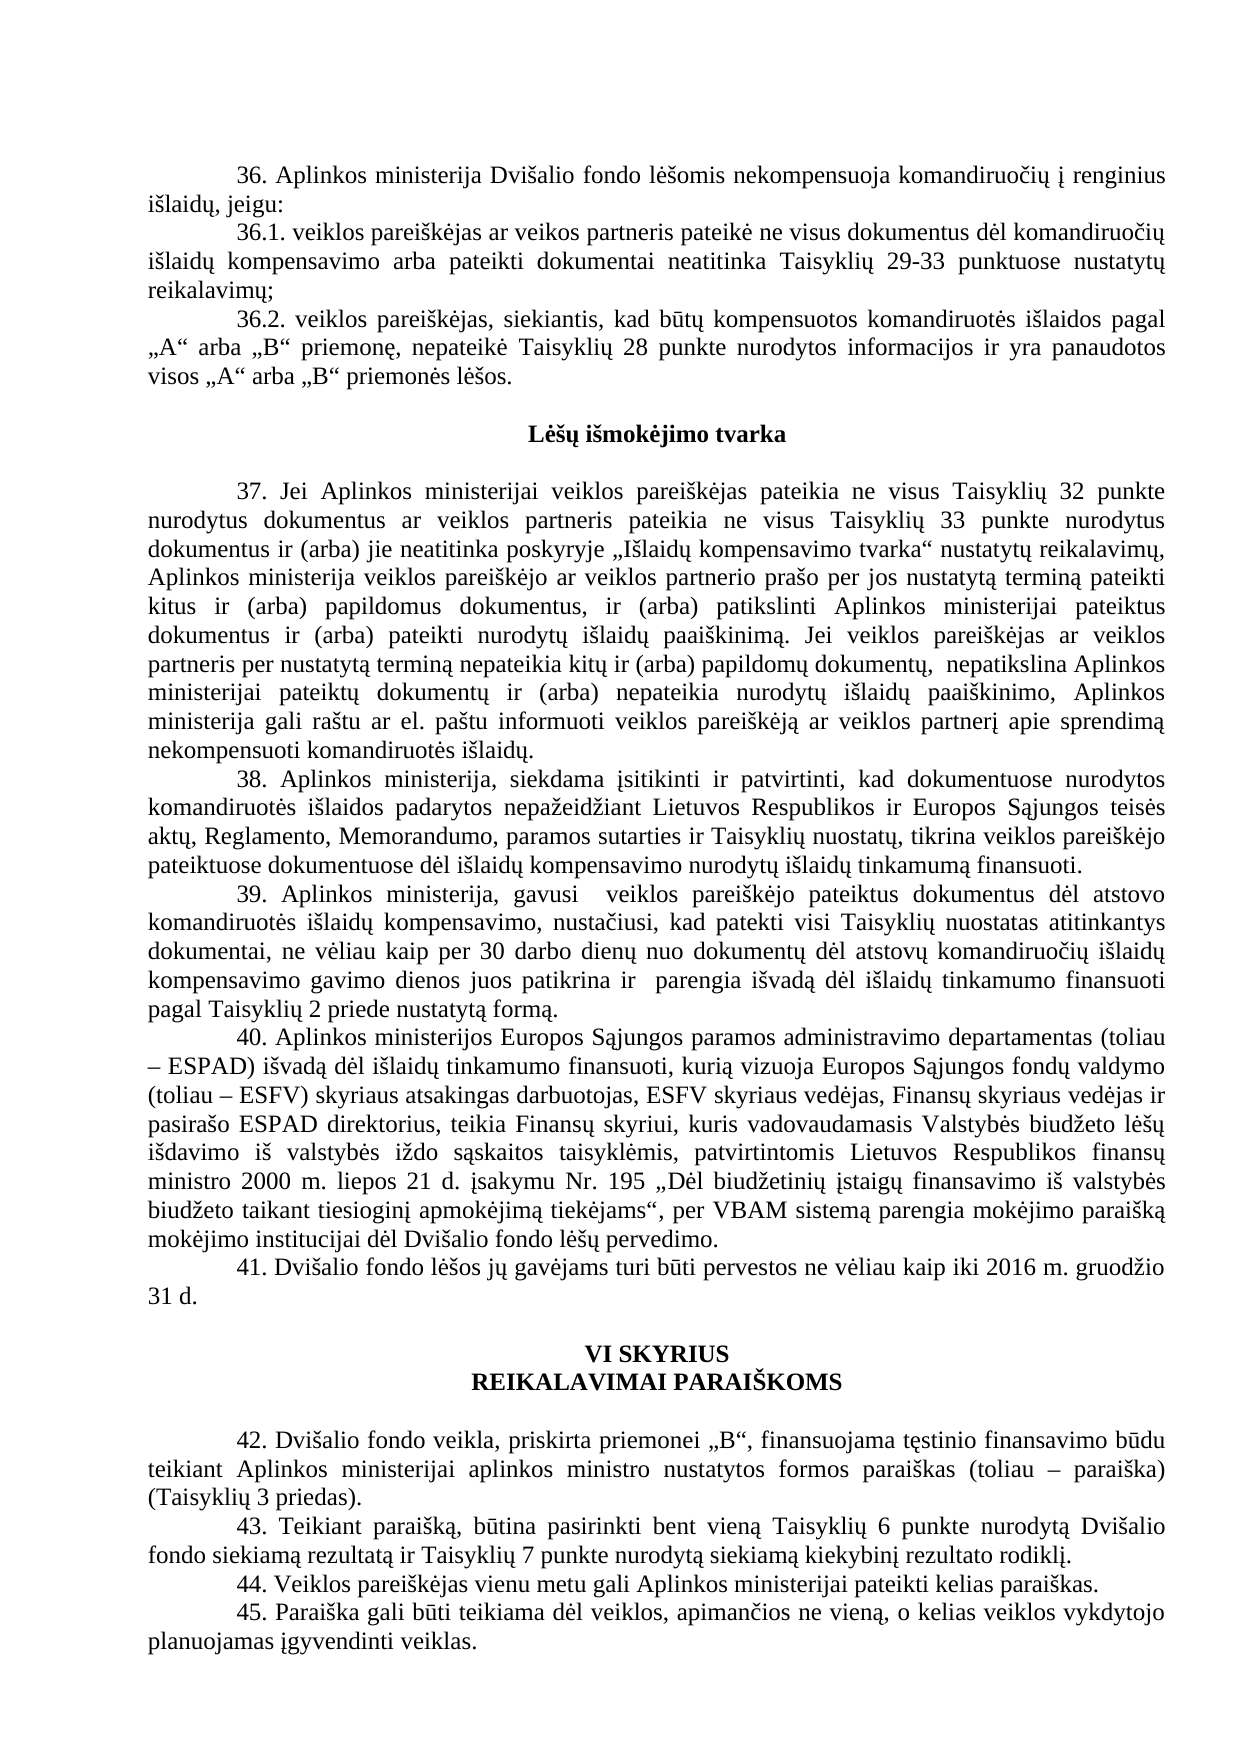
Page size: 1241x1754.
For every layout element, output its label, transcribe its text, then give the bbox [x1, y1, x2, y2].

text 36.1. veiklos pareiškėjas ar veikos partneris pateikė ne visus dokumentus dėl komandiruočių išlaidų kompensavimo arba pateikti dokumentai neatitinka Taisyklių 29-33 punktuose nustatytų reikalavimų; [148, 217, 1166, 304]
text 43. Teikiant paraišką, būtina pasirinkti bent vieną Taisyklių 6 punkte nurodytą Dvišalio fondo siekiamą rezultatą ir Taisyklių 7 punkte nurodytą siekiamą kiekybinį rezultato rodiklį. [148, 1511, 1166, 1569]
text 42. Dvišalio fondo veikla, priskirta priemonei „B“, finansuojama tęstinio finansavimo būdu teikiant Aplinkos ministerijai aplinkos ministro nustatytos formos paraiškas (toliau – paraiška) (Taisyklių 3 priedas). [148, 1425, 1166, 1511]
text 36. Aplinkos ministerija Dvišalio fondo lėšomis nekompensuoja komandiruočių į renginius išlaidų, jeigu: [148, 160, 1166, 217]
text 45. Paraiška gali būti teikiama dėl veiklos, apimančios ne vieną, o kelias veiklos vykdytojo planuojamas įgyvendinti veiklas. [148, 1597, 1166, 1655]
text 40. Aplinkos ministerijos Europos Sąjungos paramos administravimo departamentas (toliau – ESPAD) išvadą dėl išlaidų tinkamumo finansuoti, kurią vizuoja Europos Sąjungos fondų valdymo (toliau – ESFV) skyriaus atsakingas darbuotojas, ESFV skyriaus vedėjas, Finansų skyriaus vedėjas ir pasirašo ESPAD direktorius, teikia Finansų skyriui, kuris vadovaudamasis Valstybės biudžeto lėšų išdavimo iš valstybės iždo sąskaitos taisyklėmis, patvirtintomis Lietuvos Respublikos finansų ministro 2000 m. liepos 21 d. įsakymu Nr. 195 „Dėl biudžetinių įstaigų finansavimo iš valstybės biudžeto taikant tiesioginį apmokėjimą tiekėjams“, per VBAM sistemą parengia mokėjimo paraišką mokėjimo institucijai dėl Dvišalio fondo lėšų pervedimo. [148, 1022, 1166, 1252]
text 44. Veiklos pareiškėjas vienu metu gali Aplinkos ministerijai pateikti kelias paraiškas. [148, 1569, 1166, 1597]
text 39. Aplinkos ministerija, gavusi veiklos pareiškėjo pateiktus dokumentus dėl atstovo komandiruotės išlaidų kompensavimo, nustačiusi, kad patekti visi Taisyklių nuostatas atitinkantys dokumentai, ne vėliau kaip per 30 darbo dienų nuo dokumentų dėl atstovų komandiruočių išlaidų kompensavimo gavimo dienos juos patikrina ir parengia išvadą dėl išlaidų tinkamumo finansuoti pagal Taisyklių 2 priede nustatytą formą. [148, 879, 1166, 1022]
text 41. Dvišalio fondo lėšos jų gavėjams turi būti pervestos ne vėliau kaip iki 2016 m. gruodžio 31 d. [148, 1252, 1166, 1310]
text 37. Jei Aplinkos ministerijai veiklos pareiškėjas pateikia ne visus Taisyklių 32 punkte nurodytus dokumentus ar veiklos partneris pateikia ne visus Taisyklių 33 punkte nurodytus dokumentus ir (arba) jie neatitinka poskyryje „Išlaidų kompensavimo tvarka“ nustatytų reikalavimų, Aplinkos ministerija veiklos pareiškėjo ar veiklos partnerio prašo per jos nustatytą terminą pateikti kitus ir (arba) papildomus dokumentus, ir (arba) patikslinti Aplinkos ministerijai pateiktus dokumentus ir (arba) pateikti nurodytų išlaidų paaiškinimą. Jei veiklos pareiškėjas ar veiklos partneris per nustatytą terminą nepateikia kitų ir (arba) papildomų dokumentų, nepatikslina Aplinkos ministerijai pateiktų dokumentų ir (arba) nepateikia nurodytų išlaidų paaiškinimo, Aplinkos ministerija gali raštu ar el. paštu informuoti veiklos pareiškėją ar veiklos partnerį apie sprendimą nekompensuoti komandiruotės išlaidų. [148, 476, 1166, 764]
text 36.2. veiklos pareiškėjas, siekiantis, kad būtų kompensuotos komandiruotės išlaidos pagal „A“ arba „B“ priemonę, nepateikė Taisyklių 28 punkte nurodytos informacijos ir yra panaudotos visos „A“ arba „B“ priemonės lėšos. [148, 304, 1166, 390]
text REIKALAVIMAI PARAIŠKOMS [148, 1367, 1166, 1396]
text VI SKYRIUS [148, 1339, 1166, 1367]
text 38. Aplinkos ministerija, siekdama įsitikinti ir patvirtinti, kad dokumentuose nurodytos komandiruotės išlaidos padarytos nepažeidžiant Lietuvos Respublikos ir Europos Sąjungos teisės aktų, Reglamento, Memorandumo, paramos sutarties ir Taisyklių nuostatų, tikrina veiklos pareiškėjo pateiktuose dokumentuose dėl išlaidų kompensavimo nurodytų išlaidų tinkamumą finansuoti. [148, 764, 1166, 879]
text Lėšų išmokėjimo tvarka [148, 419, 1166, 447]
